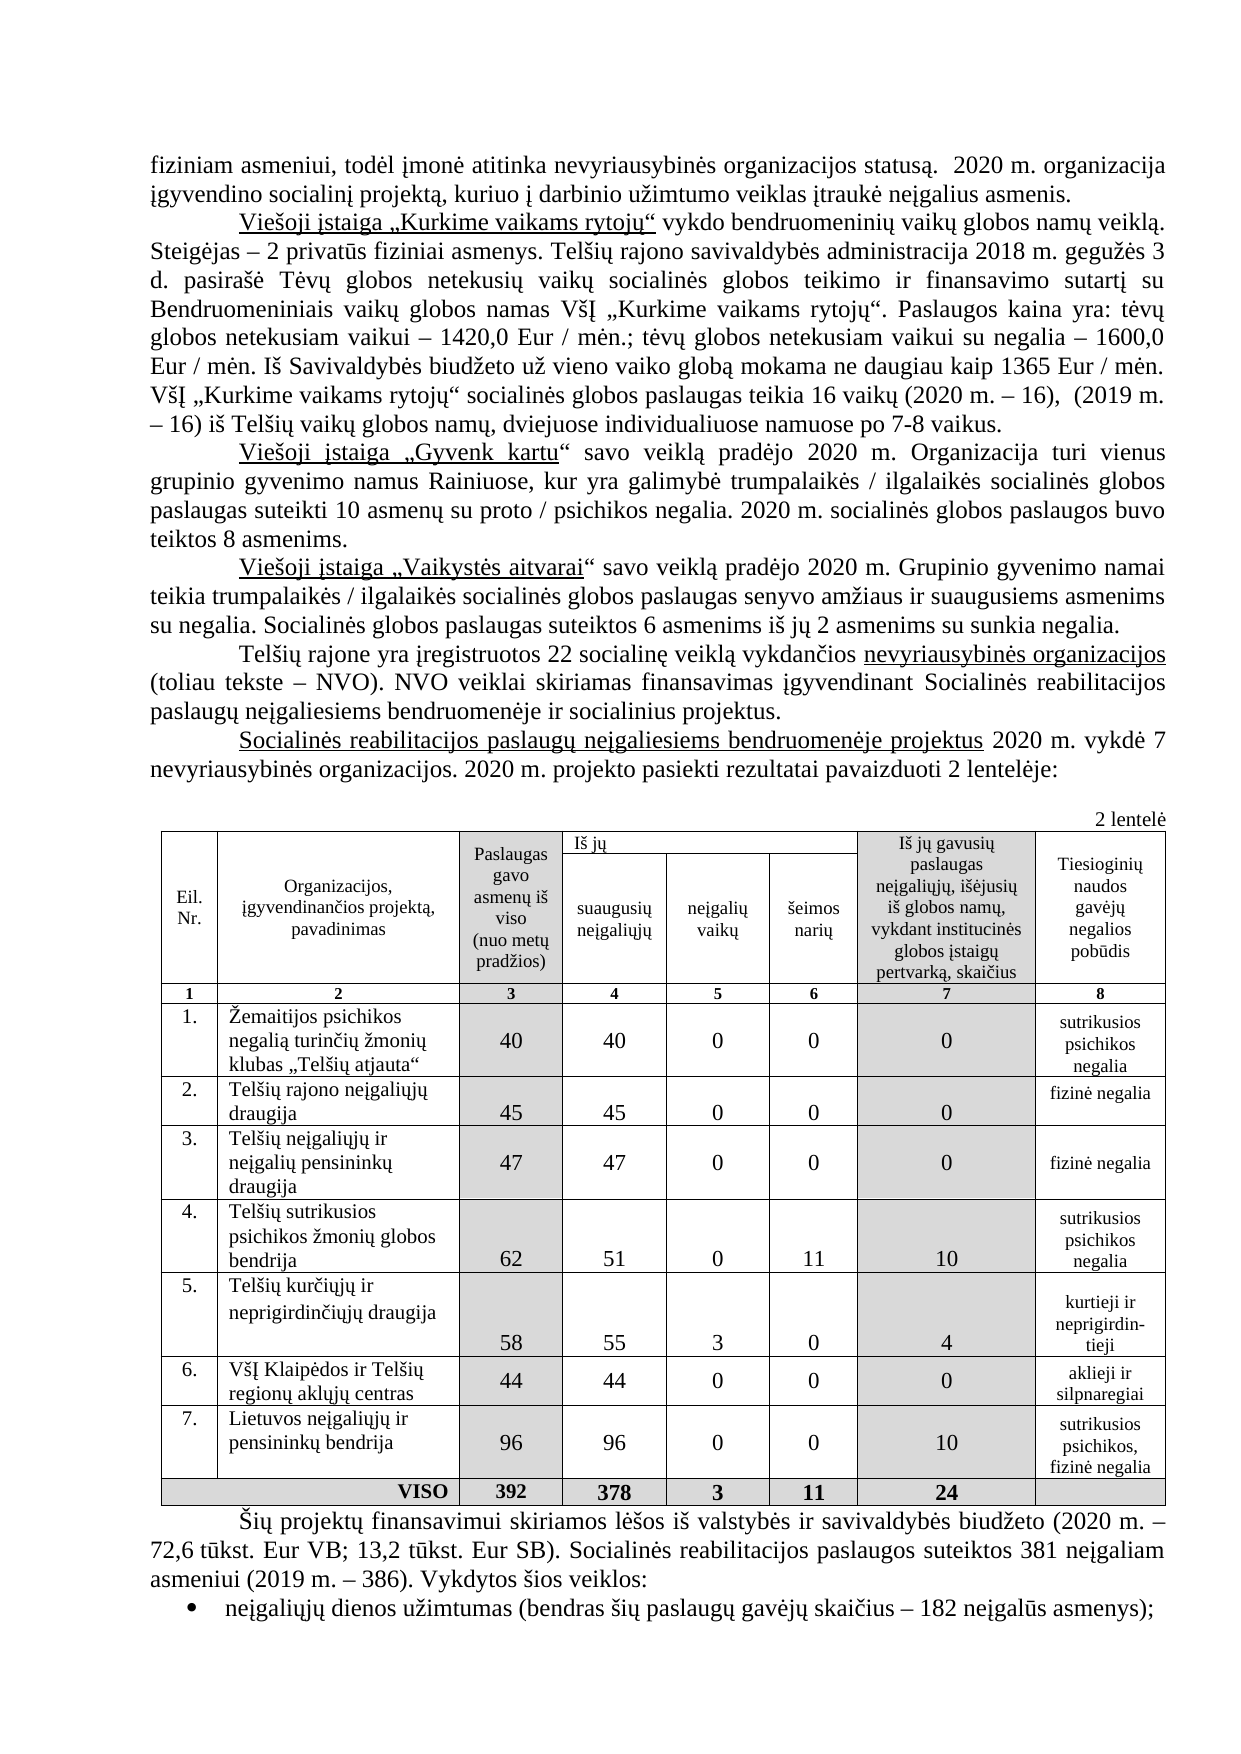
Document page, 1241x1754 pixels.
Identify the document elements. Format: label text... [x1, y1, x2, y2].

table_header Organizacijos, įgyvendinančios projektą, pavadinimas [218, 832, 459, 983]
text Viešoji įstaiga „Kurkime vaikams rytojų“ vykdo bendruomeninių vaikų globos namų veiklą. Steigėjas – 2 privatūs fiziniai asmenys. Telšių rajono savivaldybės administracija 2018 m. gegužės 3 d. pasirašė Tėvų globos netekusių vaikų socialinės globos teikimo ir finansavimo sutartį su Bendruomeniniais vaikų globos namas VšĮ „Kurkime vaikams rytojų“. Paslaugos kaina yra: tėvų globos netekusiam vaikui – 1420,0 Eur / mėn.; tėvų globos netekusiam vaikui su negalia – 1600,0 Eur / mėn. Iš Savivaldybės biudžeto už vieno vaiko globą mokama ne daugiau kaip 1365 Eur / mėn. VšĮ „Kurkime vaikams rytojų“ socialinės globos paslaugas teikia 16 vaikų (2020 m. – 16), (2019 m. – 16) iš Telšių vaikų globos namų, dviejuose individualiuose namuose po 7-8 vaikus. [150, 207, 1166, 437]
table_cell 4 [563, 984, 666, 1003]
text Viešoji įstaiga „Gyvenk kartu“ savo veiklą pradėjo 2020 m. Organizacija turi vienus grupinio gyvenimo namus Rainiuose, kur yra galimybė trumpalaikės / ilgalaikės socialinės globos paslaugas suteikti 10 asmenų su proto / psichikos negalia. 2020 m. socialinės globos paslaugos buvo teiktos 8 asmenims. [150, 437, 1166, 552]
text Telšių rajone yra įregistruotos 22 socialinę veiklą vykdančios nevyriausybinės organizacijos (toliau tekste – NVO). NVO veiklai skiriamas finansavimas įgyvendinant Socialinės reabilitacijos paslaugų neįgaliesiems bendruomenėje ir socialinius projektus. [150, 639, 1166, 725]
table_cell 0 [770, 1406, 857, 1478]
table_cell 10 [858, 1200, 1035, 1272]
table_cell 3. [162, 1126, 217, 1198]
table_cell sutrikusios psichikos negalia [1036, 1200, 1165, 1272]
table_cell 47 [460, 1126, 562, 1198]
table_cell 0 [667, 1357, 769, 1405]
text Socialinės reabilitacijos paslaugų neįgaliesiems bendruomenėje projektus 2020 m. vykdė 7 nevyriausybinės organizacijos. 2020 m. projekto pasiekti rezultatai pavaizduoti 2 lentelėje: [150, 725, 1166, 782]
table_cell 96 [563, 1406, 666, 1478]
table_cell 55 [563, 1273, 666, 1356]
table_cell 7. [162, 1406, 217, 1478]
table_cell [1036, 1479, 1165, 1505]
table_cell 0 [858, 1126, 1035, 1198]
table_cell 0 [770, 1273, 857, 1356]
table_cell Žemaitijos psichikos negalią turinčių žmonių klubas „Telšių atjauta“ [218, 1004, 459, 1076]
table_cell 0 [858, 1004, 1035, 1076]
table_cell fizinė negalia [1036, 1126, 1165, 1198]
text Šių projektų finansavimui skiriamos lėšos iš valstybės ir savivaldybės biudžeto (2020 m. – 72,6 tūkst. Eur VB; 13,2 tūkst. Eur SB). Socialinės reabilitacijos paslaugos suteiktos 381 neįgaliam asmeniui (2019 m. – 386). Vykdytos šios veiklos: [150, 1506, 1166, 1593]
table_header Iš jų gavusių paslaugas neįgaliųjų, išėjusių iš globos namų, vykdant institucinės globos įstaigų pertvarką, skaičius [858, 832, 1035, 983]
table_cell Telšių sutrikusios psichikos žmonių globos bendrija [218, 1200, 459, 1272]
table_cell 58 [460, 1273, 562, 1356]
table_cell Telšių neįgaliųjų ir neįgalių pensininkų draugija [218, 1126, 459, 1198]
table_cell sutrikusios psichikos, fizinė negalia [1036, 1406, 1165, 1478]
table_cell neįgalių vaikų [667, 854, 769, 983]
table_cell 0 [770, 1077, 857, 1125]
table_cell 0 [667, 1077, 769, 1125]
table_cell 8 [1036, 984, 1165, 1003]
table_cell 3 [667, 1273, 769, 1356]
table_cell Telšių rajono neįgaliųjų draugija [218, 1077, 459, 1125]
table_cell 0 [667, 1406, 769, 1478]
table_cell 40 [460, 1004, 562, 1076]
table_cell VISO [162, 1479, 459, 1505]
table_cell 44 [563, 1357, 666, 1405]
table_cell 0 [667, 1200, 769, 1272]
table_cell 62 [460, 1200, 562, 1272]
table_cell 3 [460, 984, 562, 1003]
table_cell 4. [162, 1200, 217, 1272]
table_cell 0 [858, 1357, 1035, 1405]
table_cell aklieji ir silpnaregiai [1036, 1357, 1165, 1405]
table_cell 24 [858, 1479, 1035, 1505]
table_cell suaugusių neįgaliųjų [563, 854, 666, 983]
table_cell 40 [563, 1004, 666, 1076]
table_cell 6. [162, 1357, 217, 1405]
table_cell 3 [667, 1479, 769, 1505]
table_cell 51 [563, 1200, 666, 1272]
table_cell 10 [858, 1406, 1035, 1478]
table_cell šeimos narių [770, 854, 857, 983]
table_cell kurtieji ir neprigirdin-tieji [1036, 1273, 1165, 1356]
table_cell fizinė negalia [1036, 1077, 1165, 1125]
table_cell 0 [858, 1077, 1035, 1125]
table_cell 11 [770, 1200, 857, 1272]
text Viešoji įstaiga „Vaikystės aitvarai“ savo veiklą pradėjo 2020 m. Grupinio gyvenimo namai teikia trumpalaikės / ilgalaikės socialinės globos paslaugas senyvo amžiaus ir suaugusiems asmenims su negalia. Socialinės globos paslaugas suteiktos 6 asmenims iš jų 2 asmenims su sunkia negalia. [150, 552, 1166, 639]
table_cell 7 [858, 984, 1035, 1003]
table_cell 2. [162, 1077, 217, 1125]
table_cell 5. [162, 1273, 217, 1356]
table_cell 45 [563, 1077, 666, 1125]
table_cell 378 [563, 1479, 666, 1505]
table_cell 5 [667, 984, 769, 1003]
table_cell 2 [218, 984, 459, 1003]
table_cell 11 [770, 1479, 857, 1505]
table_cell 1 [162, 984, 217, 1003]
table_cell 44 [460, 1357, 562, 1405]
text 2 lentelė [150, 807, 1166, 831]
table_cell Lietuvos neįgaliųjų ir pensininkų bendrija [218, 1406, 459, 1478]
table_cell 0 [667, 1004, 769, 1076]
table_header Eil.Nr. [162, 832, 217, 983]
table_cell 0 [667, 1126, 769, 1198]
table_cell 392 [460, 1479, 562, 1505]
table_cell 1. [162, 1004, 217, 1076]
table_cell 47 [563, 1126, 666, 1198]
table_header Tiesioginių naudos gavėjų negalios pobūdis [1036, 832, 1165, 983]
text fiziniam asmeniui, todėl įmonė atitinka nevyriausybinės organizacijos statusą. 2020 m. organizacija įgyvendino socialinį projektą, kuriuo į darbinio užimtumo veiklas įtraukė neįgalius asmenis. [150, 150, 1167, 207]
table_cell 0 [770, 1357, 857, 1405]
table_cell 45 [460, 1077, 562, 1125]
table_header Paslaugas gavo asmenų iš viso (nuo metų pradžios) [460, 832, 562, 983]
table_cell Telšių kurčiųjų ir neprigirdinčiųjų draugija [218, 1273, 459, 1356]
table_cell 96 [460, 1406, 562, 1478]
table_cell 0 [770, 1126, 857, 1198]
table_header Iš jų [563, 832, 857, 853]
table_cell 0 [770, 1004, 857, 1076]
table_cell sutrikusios psichikos negalia [1036, 1004, 1165, 1076]
table_cell 6 [770, 984, 857, 1003]
table_cell 4 [858, 1273, 1035, 1356]
list neįgaliųjų dienos užimtumas (bendras šių paslaugų gavėjų skaičius – 182 neįgalūs asmenys); [187, 1593, 1166, 1621]
table_cell VšĮ Klaipėdos ir Telšių regionų aklųjų centras [218, 1357, 459, 1405]
